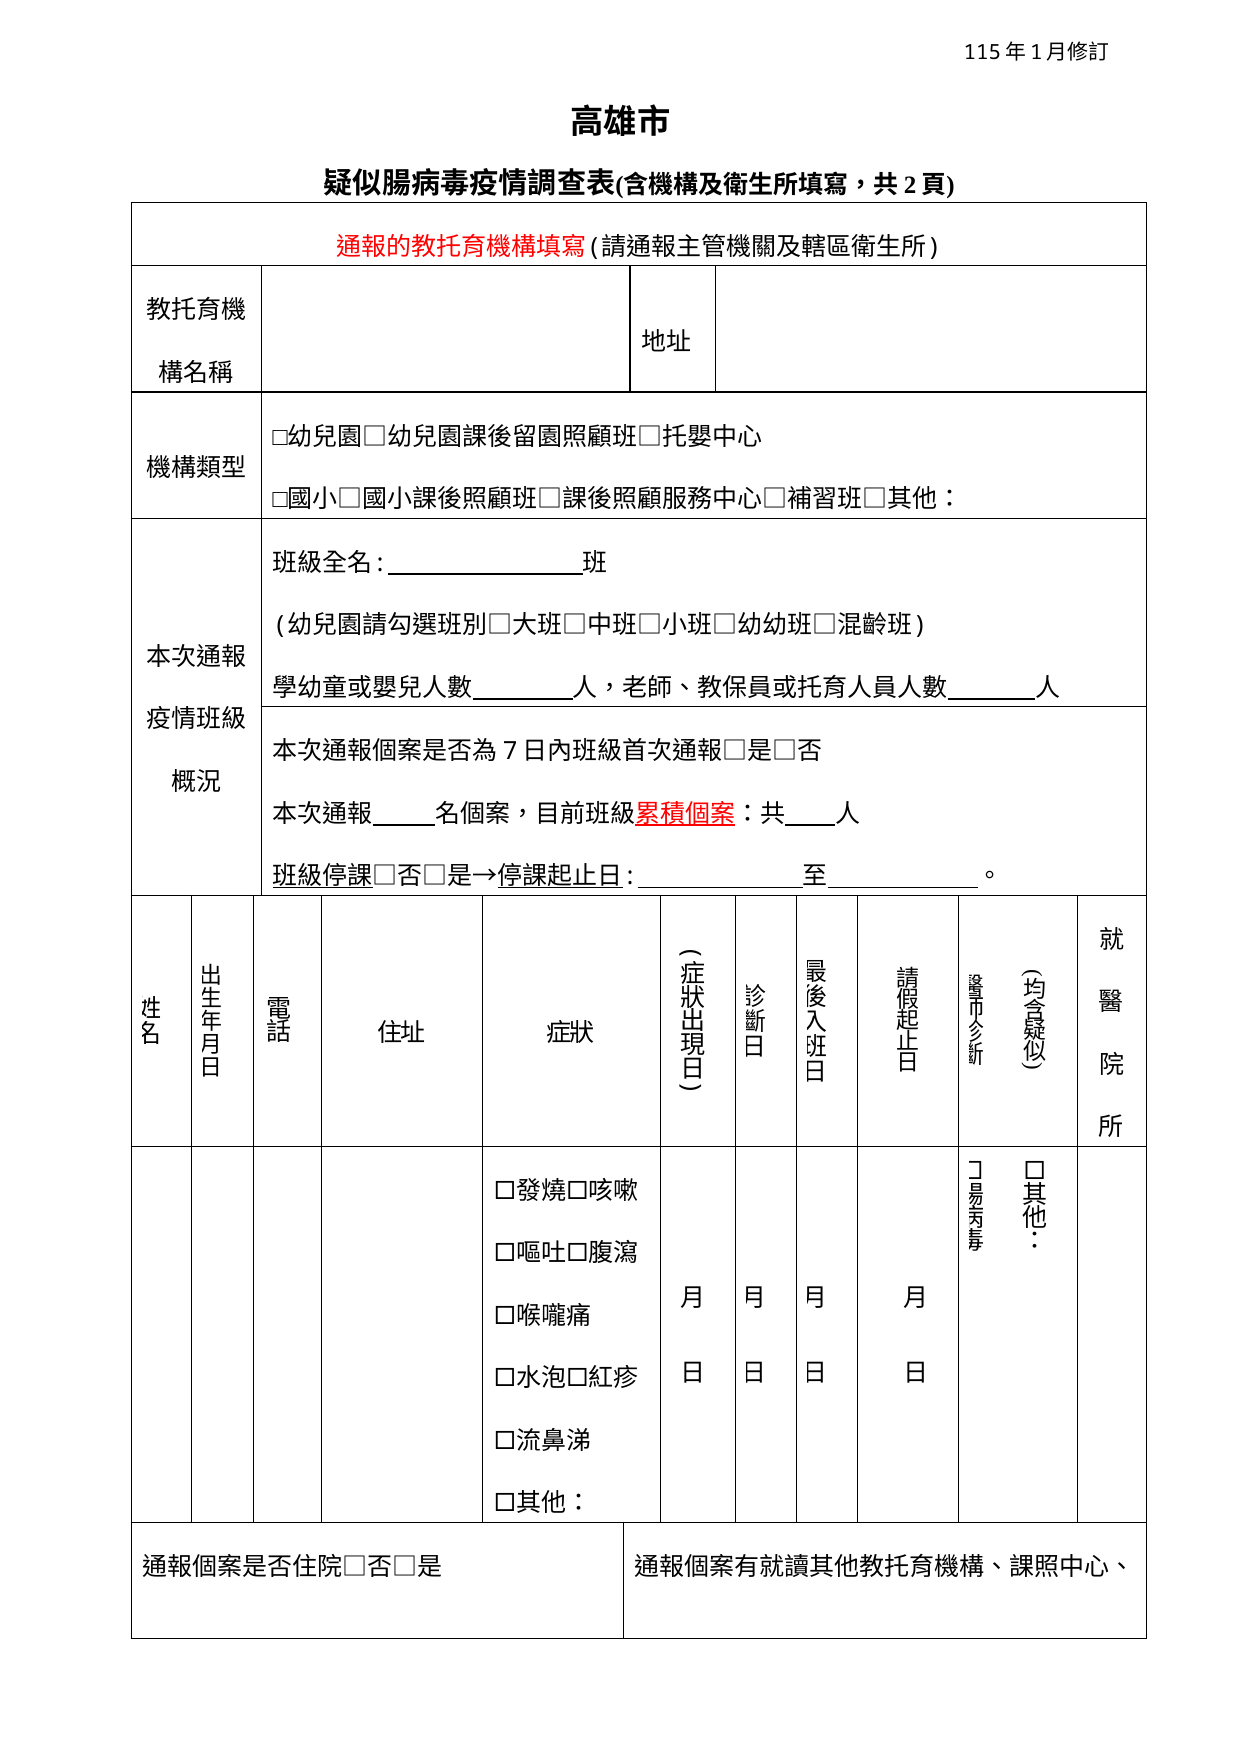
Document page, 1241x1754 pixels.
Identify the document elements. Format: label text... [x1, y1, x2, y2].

table_cell 診斷日 [736, 896, 796, 1146]
table_cell 月 日 [661, 1147, 735, 1522]
table_cell 地址 [631, 266, 715, 391]
table_cell [132, 1147, 191, 1522]
text 高雄市 [131, 77, 1109, 139]
table_cell 最後入班日 [797, 896, 857, 1146]
table_cell 月 日 至 月 日 [858, 1147, 958, 1522]
table_cell (均含疑似) 醫師診斷 [959, 896, 1077, 1146]
table_header 疑似腸病毒疫情調查表(含機構及衛生所填寫，共2頁) [131, 139, 1146, 202]
table_cell [262, 266, 629, 391]
table_cell □幼兒園□幼兒園課後留園照顧班□托嬰中心 □國小□國小課後照顧班□課後照顧服務中心□補習班□其他： [262, 393, 1146, 517]
table_cell 機構類型 [132, 393, 261, 517]
table_cell 就醫 院所 [1078, 896, 1146, 1146]
table_cell 請假起止日 [858, 896, 958, 1146]
table_cell 本次通報疫情班級概況 [132, 519, 261, 894]
table_cell 班級全名: 班 (幼兒園請勾選班別□大班□中班□小班□幼幼班□混齡班) 學幼童或嬰兒人數 人，老師、教保員或托育人員人數 人 [262, 519, 1146, 706]
table_cell 通報的教托育機構填寫(請通報主管機關及轄區衛生所) [132, 203, 1146, 265]
table_cell 月 日 [736, 1147, 796, 1522]
table_cell [1078, 1147, 1146, 1522]
table_cell 教托育機構名稱 [132, 266, 261, 391]
table_cell 發燒咳嗽 嘔吐腹瀉 喉嚨痛 水泡紅疹 流鼻涕 其他： [483, 1147, 660, 1522]
table_cell [716, 266, 1146, 391]
table_cell 其他： 腸病毒 疱疹性咽峽炎 手足口病 [959, 1147, 1077, 1522]
table_cell [322, 1147, 482, 1522]
table_cell 出生年月日 [192, 896, 253, 1146]
table_cell 本次通報個案是否為7日內班級首次通報□是□否 本次通報 名個案，目前班級累積個案：共 人 班級停課□否□是→停課起止日: 至 。 [262, 707, 1146, 894]
table_cell 住址 [322, 896, 482, 1146]
table_cell 通報個案有就讀其他教托育機構、課照中心、 [624, 1523, 1146, 1638]
table_cell 姓名 [132, 896, 191, 1146]
table_cell 月 日 [797, 1147, 857, 1522]
table_cell (症狀出現日) 發病日 [661, 896, 735, 1146]
table_cell 通報個案是否住院□否□是 [132, 1523, 623, 1638]
table_cell [254, 1147, 321, 1522]
table_cell 電話 [254, 896, 321, 1146]
table_cell [192, 1147, 253, 1522]
table_cell 症狀 [483, 896, 660, 1146]
